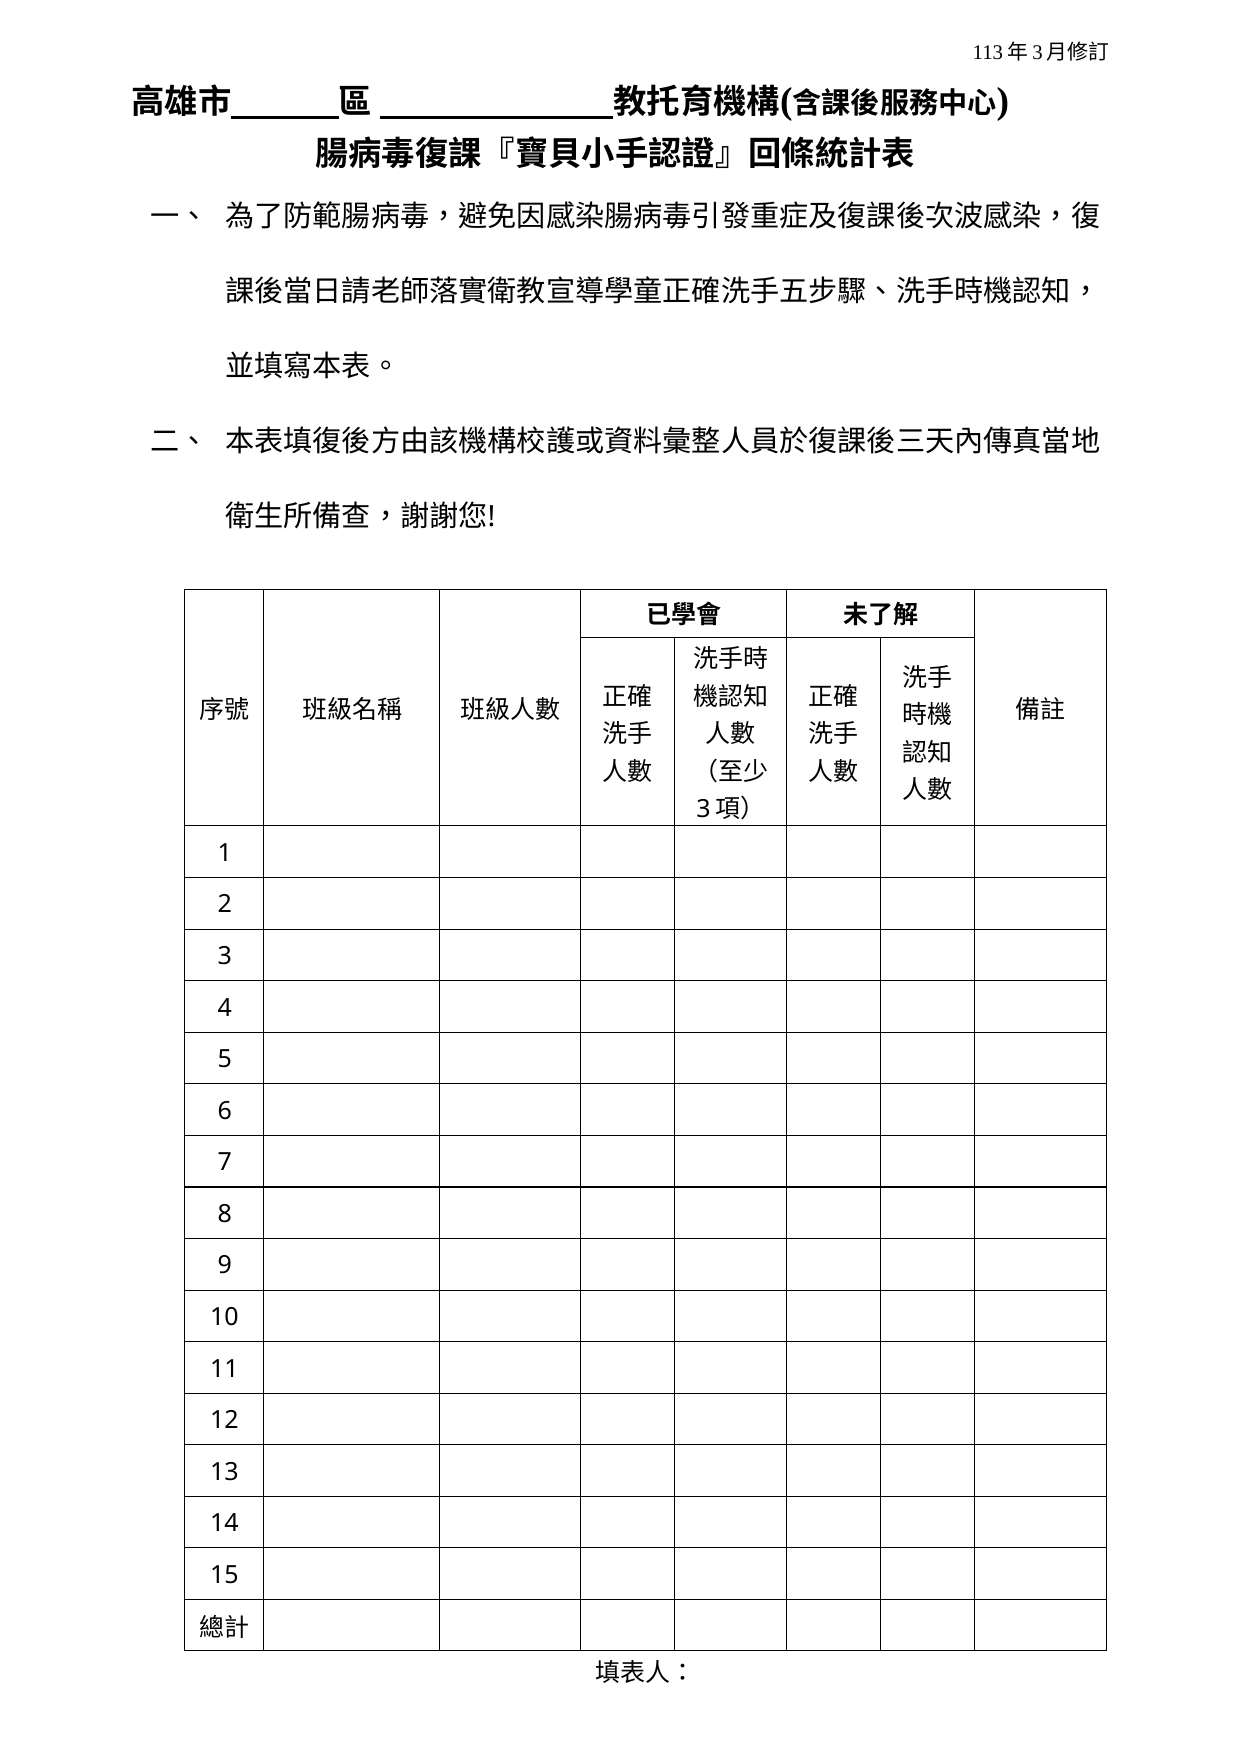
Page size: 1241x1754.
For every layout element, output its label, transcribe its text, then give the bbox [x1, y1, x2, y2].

table_cell [787, 1136, 880, 1186]
table_cell [787, 1084, 880, 1135]
table_cell [264, 826, 439, 877]
table_cell [264, 930, 439, 980]
table_cell [440, 1136, 580, 1186]
table_cell [581, 878, 674, 928]
table_cell [264, 1239, 439, 1289]
table_cell [881, 1188, 974, 1238]
table_cell 正確洗手人數 [581, 638, 674, 825]
table_cell [975, 1394, 1106, 1444]
table_cell [440, 1445, 580, 1496]
table_cell 12 [185, 1394, 263, 1444]
table_cell [440, 1084, 580, 1135]
table_cell [881, 930, 974, 980]
table_cell [787, 826, 880, 877]
table_cell [581, 1033, 674, 1083]
list 為了防範腸病毒，避免因感染腸病毒引發重症及復課後次波感染，復課後當日請老師落實衛教宣導學童正確洗手五步驟、洗手時機認知，並填寫本表。 [150, 176, 1109, 401]
table_cell [264, 1033, 439, 1083]
table_cell [264, 1342, 439, 1393]
table_cell [440, 1600, 580, 1650]
table_cell [787, 1548, 880, 1599]
table_cell [881, 1497, 974, 1547]
table_cell [581, 1239, 674, 1289]
table_cell 6 [185, 1084, 263, 1135]
table_cell [675, 1548, 786, 1599]
table_cell 9 [185, 1239, 263, 1289]
table_cell [787, 1342, 880, 1393]
table_cell [881, 1445, 974, 1496]
table_cell [675, 1342, 786, 1393]
table_cell [675, 826, 786, 877]
table_cell [264, 1394, 439, 1444]
table_cell [581, 1600, 674, 1650]
table_cell [881, 1239, 974, 1289]
table_cell [264, 1600, 439, 1650]
table_cell [675, 1188, 786, 1238]
table_cell [675, 1084, 786, 1135]
list 本表填復後方由該機構校護或資料彙整人員於復課後三天內傳真當地衛生所備查，謝謝您! [150, 401, 1109, 551]
table_cell [581, 930, 674, 980]
table_cell [581, 1188, 674, 1238]
table_cell [787, 930, 880, 980]
table_cell [440, 1394, 580, 1444]
table_cell [787, 1291, 880, 1341]
table_cell [675, 1136, 786, 1186]
table_cell [675, 1445, 786, 1496]
table_cell [264, 1291, 439, 1341]
table_cell [975, 1445, 1106, 1496]
table_cell [581, 1084, 674, 1135]
table_cell [975, 1239, 1106, 1289]
table_cell [975, 1136, 1106, 1186]
table_cell [264, 1188, 439, 1238]
table_cell [675, 1600, 786, 1650]
table_cell [264, 1497, 439, 1547]
table_cell [581, 1394, 674, 1444]
table_cell [787, 878, 880, 928]
table_cell [975, 878, 1106, 928]
table_cell [675, 930, 786, 980]
table_cell [675, 1497, 786, 1547]
table_cell [975, 1084, 1106, 1135]
table_cell [787, 1394, 880, 1444]
table_header 班級人數 [440, 590, 580, 825]
table_cell [440, 930, 580, 980]
table_header 未了解 [787, 590, 974, 637]
table_cell 洗手時機認知人數（至少3項） [675, 638, 786, 825]
table_cell [975, 1497, 1106, 1547]
table_cell 總計 [185, 1600, 263, 1650]
table_cell [975, 981, 1106, 1032]
table_cell [787, 1239, 880, 1289]
table_cell [581, 1548, 674, 1599]
table_cell [581, 1291, 674, 1341]
table_cell [881, 1342, 974, 1393]
table_cell [440, 1033, 580, 1083]
table_cell 3 [185, 930, 263, 980]
table_cell [264, 1136, 439, 1186]
table_cell [675, 1033, 786, 1083]
table_cell [881, 878, 974, 928]
table_cell [675, 1394, 786, 1444]
table_cell 13 [185, 1445, 263, 1496]
text 高雄市 區 教托育機構(含課後服務中心) [131, 72, 1109, 124]
table_cell 4 [185, 981, 263, 1032]
table_cell [881, 1084, 974, 1135]
table_cell [975, 1291, 1106, 1341]
table_cell [975, 1342, 1106, 1393]
table_cell 2 [185, 878, 263, 928]
table_cell [975, 1188, 1106, 1238]
table_cell [440, 981, 580, 1032]
table_cell [881, 1548, 974, 1599]
text 填表人： [131, 1651, 1109, 1689]
table_cell [881, 1600, 974, 1650]
table_cell [440, 1497, 580, 1547]
table_cell [264, 981, 439, 1032]
table_cell [581, 1136, 674, 1186]
table_cell [881, 981, 974, 1032]
table_cell [975, 930, 1106, 980]
table_cell [264, 1548, 439, 1599]
table_cell [440, 1239, 580, 1289]
table_cell [264, 1445, 439, 1496]
table_cell [975, 1600, 1106, 1650]
table_cell [440, 878, 580, 928]
table_cell [675, 1239, 786, 1289]
table_cell [440, 1291, 580, 1341]
table_cell 洗手時機認知人數 [881, 638, 974, 825]
table_cell [581, 1497, 674, 1547]
text 腸病毒復課『寶貝小手認證』回條統計表 [131, 124, 1109, 176]
table_cell 1 [185, 826, 263, 877]
table_cell 14 [185, 1497, 263, 1547]
table_header 班級名稱 [264, 590, 439, 825]
table_cell [787, 1188, 880, 1238]
table_cell [581, 1342, 674, 1393]
table_cell [787, 1033, 880, 1083]
table_cell [881, 1291, 974, 1341]
table_cell [581, 826, 674, 877]
table_cell [787, 981, 880, 1032]
table_cell [264, 1084, 439, 1135]
table_cell 11 [185, 1342, 263, 1393]
table_cell [264, 878, 439, 928]
table_cell [675, 981, 786, 1032]
table_cell 5 [185, 1033, 263, 1083]
table_cell 8 [185, 1188, 263, 1238]
table_cell [440, 826, 580, 877]
table_cell [787, 1600, 880, 1650]
table_cell [881, 826, 974, 877]
table_cell [440, 1188, 580, 1238]
table_cell [787, 1497, 880, 1547]
table_cell [440, 1548, 580, 1599]
table_cell 15 [185, 1548, 263, 1599]
table_cell [581, 1445, 674, 1496]
table_cell [675, 1291, 786, 1341]
table_cell [440, 1342, 580, 1393]
table_cell [881, 1394, 974, 1444]
table_cell [881, 1033, 974, 1083]
table_cell [975, 1548, 1106, 1599]
table_cell 7 [185, 1136, 263, 1186]
table_cell [975, 1033, 1106, 1083]
table_cell [581, 981, 674, 1032]
table_cell [787, 1445, 880, 1496]
table_cell 正確洗手人數 [787, 638, 880, 825]
table_cell [675, 878, 786, 928]
table_cell [881, 1136, 974, 1186]
table_header 備註 [975, 590, 1106, 825]
table_cell [975, 826, 1106, 877]
table_cell 10 [185, 1291, 263, 1341]
table_header 已學會 [581, 590, 786, 637]
table_header 序號 [185, 590, 263, 825]
